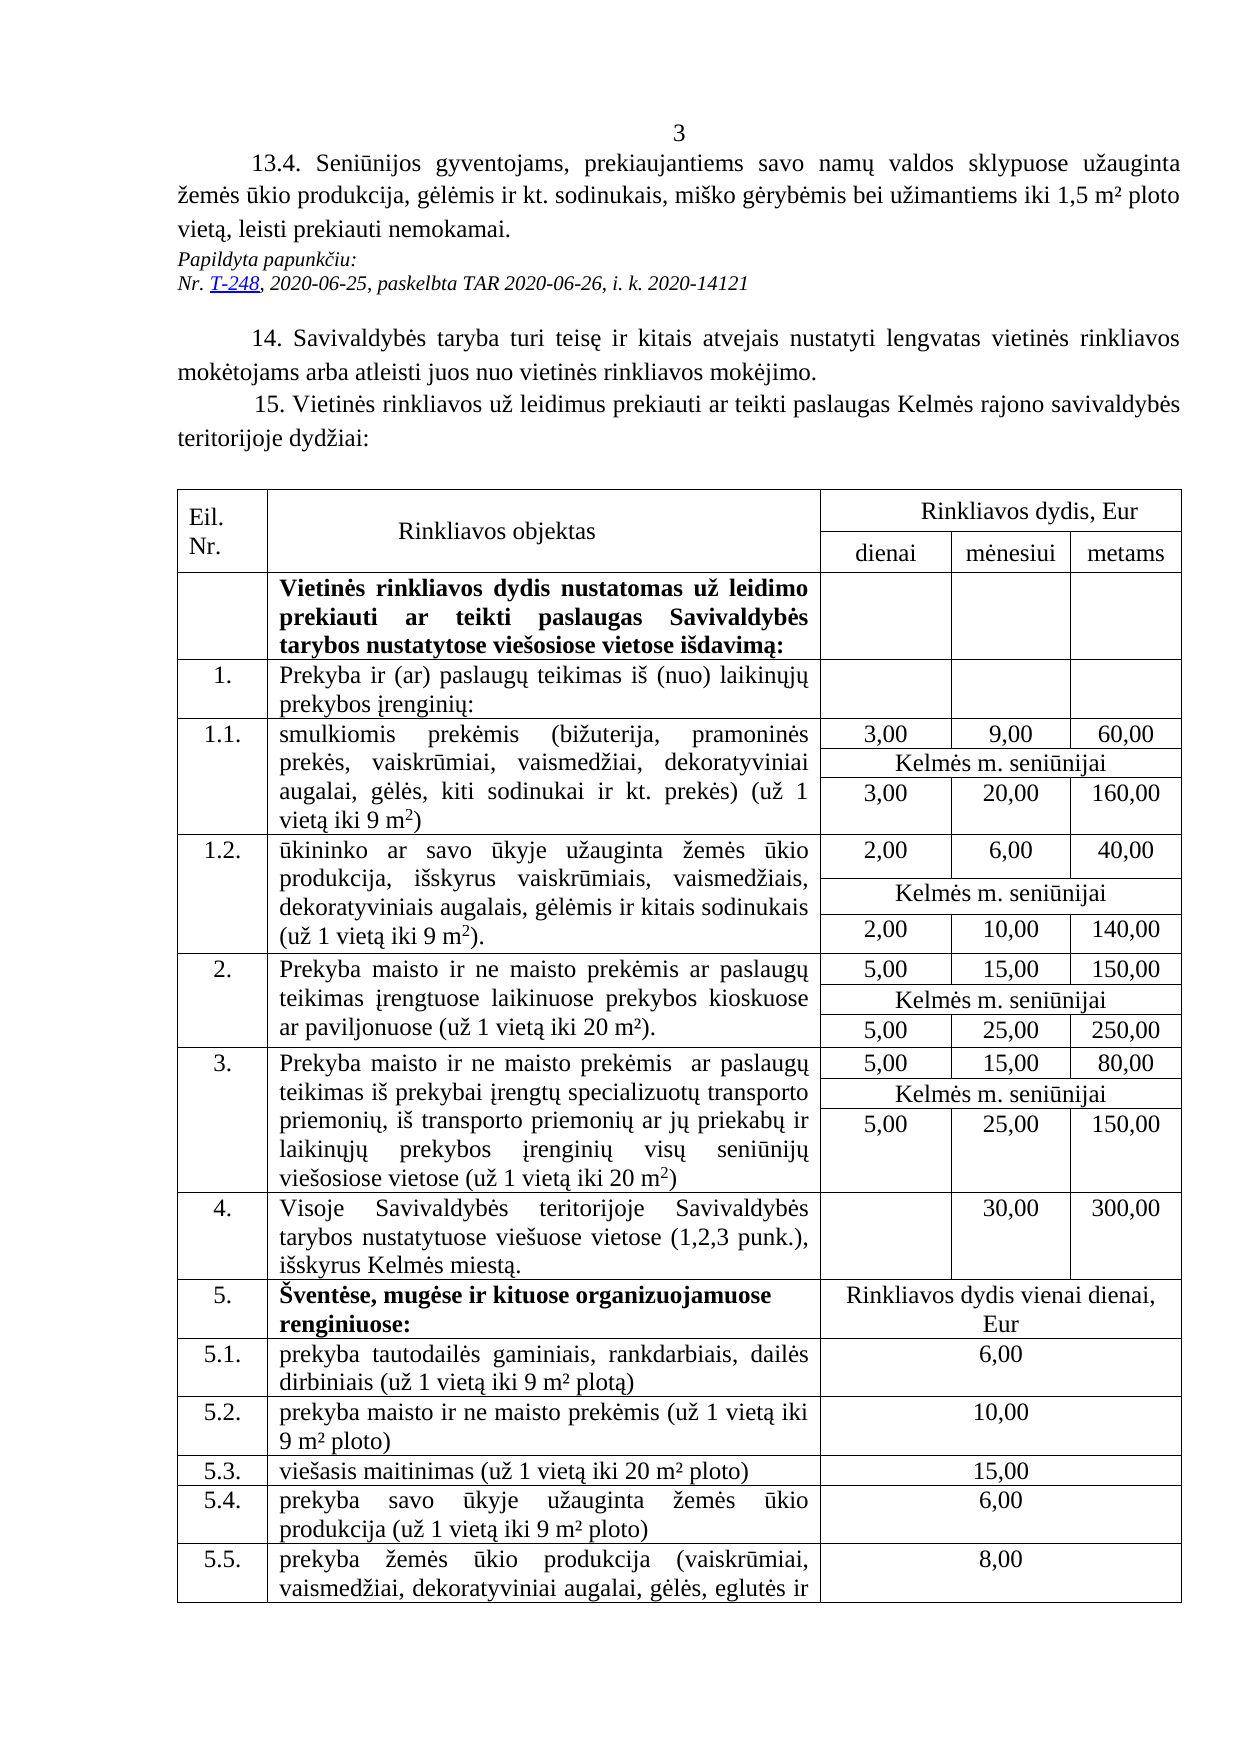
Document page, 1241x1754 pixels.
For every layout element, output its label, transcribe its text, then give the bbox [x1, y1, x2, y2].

table_cell [952, 573, 1070, 659]
table_cell 2,00 [821, 915, 951, 953]
table_cell prekyba žemės ūkio produkcija (vaiskrūmiai, vaismedžiai, dekoratyviniai augalai, gėlės, eglutės ir [268, 1544, 820, 1602]
table_cell 5. [178, 1280, 267, 1338]
table_cell 5,00 [821, 954, 951, 984]
table_cell 5.5. [178, 1544, 267, 1602]
table_cell [952, 660, 1070, 718]
table_cell prekyba tautodailės gaminiais, rankdarbiais, dailės dirbiniais (už 1 vietą iki 9 m² plotą) [268, 1339, 820, 1396]
table_cell 1.2. [178, 835, 267, 953]
table_cell [178, 573, 267, 659]
table_cell 10,00 [952, 915, 1070, 953]
text 15. Vietinės rinkliavos už leidimus prekiauti ar teikti paslaugas Kelmės rajono savivaldybės teritorijoje dydžiai: [177, 389, 1181, 451]
table_cell 3. [178, 1048, 267, 1192]
table_cell Rinkliavos dydis vienai dienai, Eur [821, 1280, 1181, 1338]
table_cell 10,00 [821, 1397, 1181, 1455]
table_cell mėnesiui [952, 532, 1070, 572]
table_cell 150,00 [1071, 954, 1181, 984]
table_cell 6,00 [952, 835, 1070, 877]
text Nr. T-248, 2020-06-25, paskelbta TAR 2020-06-26, i. k. 2020-14121 [177, 271, 1181, 295]
table_cell Visoje Savivaldybės teritorijoje Savivaldybės tarybos nustatytuose viešuose vietose (1,2,3 punk.), išskyrus Kelmės miestą. [268, 1193, 820, 1279]
table_cell 1. [178, 660, 267, 718]
table_cell Šventėse, mugėse ir kituose organizuojamuose renginiuose: [268, 1280, 820, 1338]
table_cell smulkiomis prekėmis (bižuterija, pramoninės prekės, vaiskrūmiai, vaismedžiai, dekoratyviniai augalai, gėlės, kiti sodinukai ir kt. prekės) (už 1 vietą iki 9 m2) [268, 719, 820, 834]
table_cell 5.3. [178, 1456, 267, 1484]
table_cell 160,00 [1071, 778, 1181, 834]
table_cell [1071, 573, 1181, 659]
table_cell 4. [178, 1193, 267, 1279]
table_cell Kelmės m. seniūnijai [821, 749, 1181, 777]
text 13.4. Seniūnijos gyventojams, prekiaujantiems savo namų valdos sklypuose užauginta žemės ūkio produkcija, gėlėmis ir kt. sodinukais, miško gėrybėmis bei užimantiems iki 1,5 m² ploto vietą, leisti prekiauti nemokamai. [177, 148, 1181, 242]
table_cell Prekyba maisto ir ne maisto prekėmis ar paslaugų teikimas įrengtuose laikinuose prekybos kioskuose ar paviljonuose (už 1 vietą iki 20 m²). [268, 954, 820, 1047]
table_cell 1.1. [178, 719, 267, 834]
table_cell 6,00 [821, 1486, 1181, 1543]
table_cell ūkininko ar savo ūkyje užauginta žemės ūkio produkcija, išskyrus vaiskrūmiais, vaismedžiais, dekoratyviniais augalais, gėlėmis ir kitais sodinukais (už 1 vietą iki 9 m2). [268, 835, 820, 953]
table_cell Prekyba maisto ir ne maisto prekėmis ar paslaugų teikimas iš prekybai įrengtų specializuotų transporto priemonių, iš transporto priemonių ar jų priekabų ir laikinųjų prekybos įrenginių visų seniūnijų viešosiose vietose (už 1 vietą iki 20 m2) [268, 1048, 820, 1192]
table_cell 40,00 [1071, 835, 1181, 877]
table_cell 5,00 [821, 1109, 951, 1192]
table_cell 5,00 [821, 1048, 951, 1078]
table_header Rinkliavos objektas [268, 490, 820, 572]
table_cell [1071, 660, 1181, 718]
table_header Rinkliavos dydis, Eur [821, 490, 1181, 531]
table_cell 5.2. [178, 1397, 267, 1455]
table_cell 6,00 [821, 1339, 1181, 1396]
table_header Eil. Nr. [178, 490, 267, 572]
table_cell 60,00 [1071, 719, 1181, 747]
table_cell [821, 573, 951, 659]
table_cell 3,00 [821, 719, 951, 747]
table_cell 140,00 [1071, 915, 1181, 953]
table_cell Kelmės m. seniūnijai [821, 879, 1181, 913]
table_cell 15,00 [952, 954, 1070, 984]
table_cell 5.4. [178, 1486, 267, 1543]
table_cell 5.1. [178, 1339, 267, 1396]
table_cell 30,00 [952, 1193, 1070, 1279]
table_cell 15,00 [952, 1048, 1070, 1078]
table_cell prekyba savo ūkyje užauginta žemės ūkio produkcija (už 1 vietą iki 9 m² ploto) [268, 1486, 820, 1543]
table_cell 25,00 [952, 1015, 1070, 1047]
text Papildyta papunkčiu: [177, 247, 1181, 271]
table_cell 250,00 [1071, 1015, 1181, 1047]
table_cell 2,00 [821, 835, 951, 877]
text 14. Savivaldybės taryba turi teisę ir kitais atvejais nustatyti lengvatas vietinės rinkliavos mokėtojams arba atleisti juos nuo vietinės rinkliavos mokėjimo. [177, 323, 1181, 385]
table_cell 150,00 [1071, 1109, 1181, 1192]
table_cell Prekyba ir (ar) paslaugų teikimas iš (nuo) laikinųjų prekybos įrenginių: [268, 660, 820, 718]
table_cell prekyba maisto ir ne maisto prekėmis (už 1 vietą iki 9 m² ploto) [268, 1397, 820, 1455]
table_cell 20,00 [952, 778, 1070, 834]
table_cell Kelmės m. seniūnijai [821, 985, 1181, 1014]
table_cell 3,00 [821, 778, 951, 834]
table_cell 15,00 [821, 1456, 1181, 1484]
table_cell [821, 660, 951, 718]
table_cell 300,00 [1071, 1193, 1181, 1279]
table_cell viešasis maitinimas (už 1 vietą iki 20 m² ploto) [268, 1456, 820, 1484]
table_cell metams [1071, 532, 1181, 572]
table_cell 2. [178, 954, 267, 1047]
table_cell [821, 1193, 951, 1279]
table_cell 25,00 [952, 1109, 1070, 1192]
table_cell 8,00 [821, 1544, 1181, 1602]
table_cell 9,00 [952, 719, 1070, 747]
table_cell Vietinės rinkliavos dydis nustatomas už leidimo prekiauti ar teikti paslaugas Savivaldybės tarybos nustatytose viešosiose vietose išdavimą: [268, 573, 820, 659]
table_cell Kelmės m. seniūnijai [821, 1079, 1181, 1108]
table_cell 5,00 [821, 1015, 951, 1047]
table_cell dienai [821, 532, 951, 572]
table_cell 80,00 [1071, 1048, 1181, 1078]
